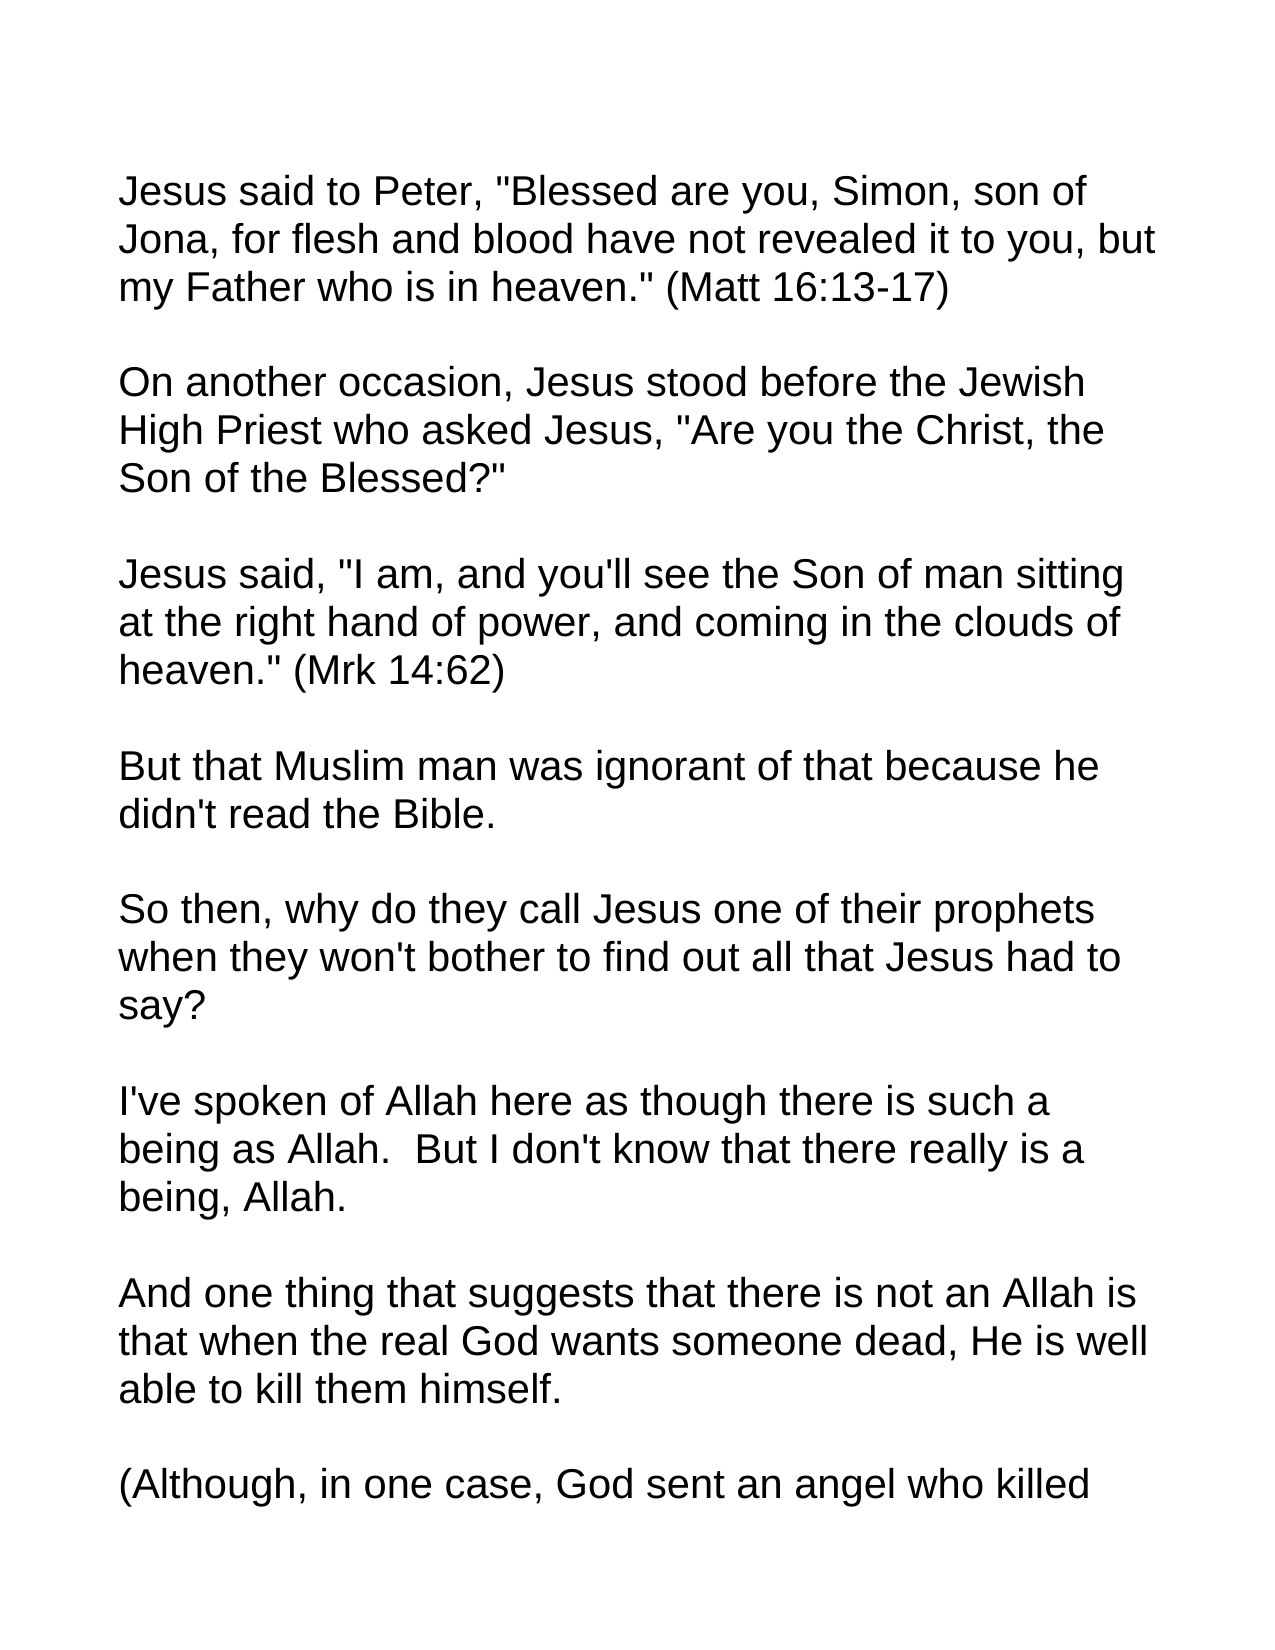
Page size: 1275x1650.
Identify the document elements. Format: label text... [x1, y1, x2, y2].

text On another occasion, Jesus stood before the Jewish High Priest who asked Jesus, "Are you the Christ, the Son of the Blessed?" [118, 358, 1157, 501]
text I've spoken of Allah here as though there is such a being as Allah. But I don't know that there really is a being, Allah. [118, 1076, 1157, 1220]
text And one thing that suggests that there is not an Allah is that when the real God wants someone dead, He is well able to kill them himself. [118, 1268, 1157, 1412]
text Jesus said to Peter, "Blessed are you, Simon, son of Jona, for flesh and blood have not revealed it to you, but my Father who is in heaven." (Matt 16:13-17) [118, 166, 1157, 310]
text Jesus said, "I am, and you'll see the Son of man sitting at the right hand of power, and coming in the clouds of heaven." (Mrk 14:62) [118, 549, 1157, 693]
text (Although, in one case, God sent an angel who killed [118, 1460, 1157, 1508]
text But that Muslim man was ignorant of that because he didn't read the Bible. [118, 741, 1157, 837]
text So then, why do they call Jesus one of their prophets when they won't bother to find out all that Jesus had to say? [118, 885, 1157, 1028]
